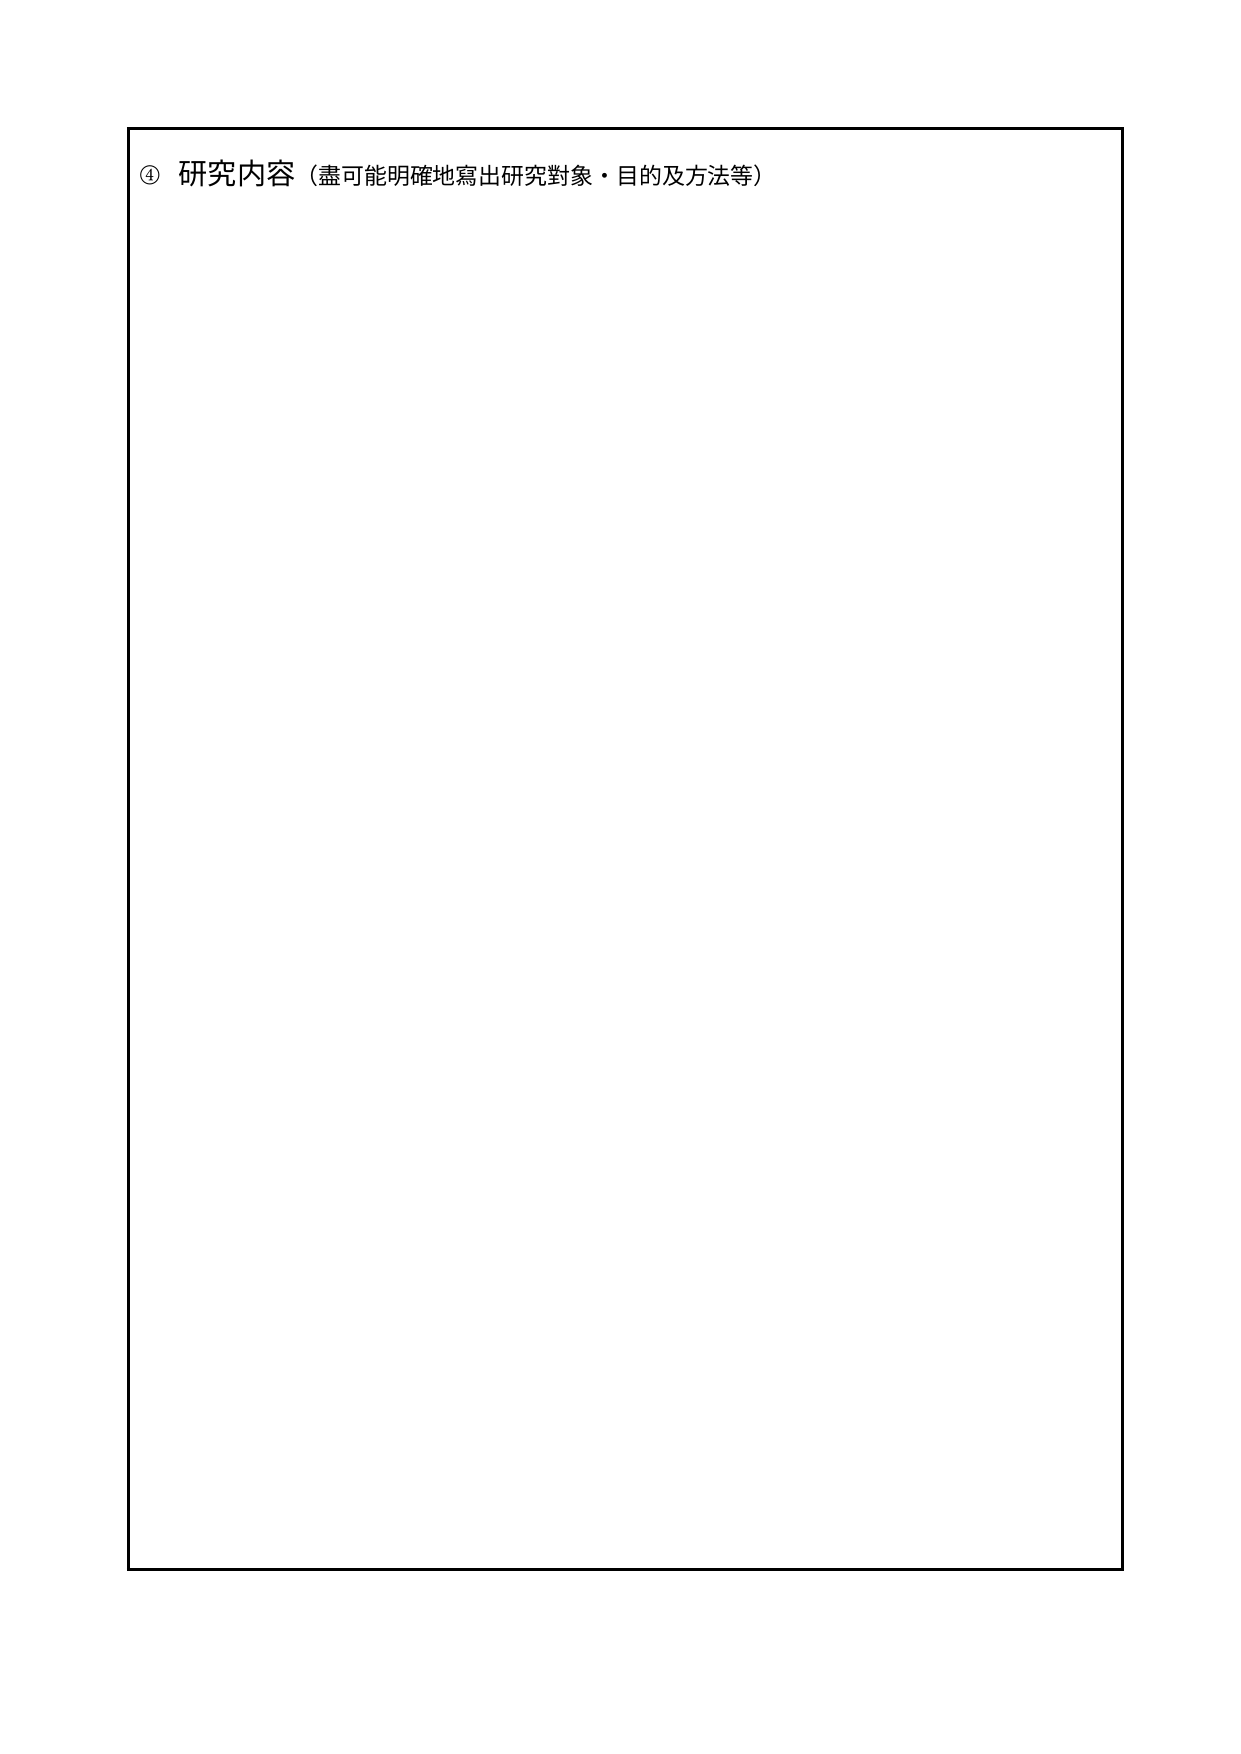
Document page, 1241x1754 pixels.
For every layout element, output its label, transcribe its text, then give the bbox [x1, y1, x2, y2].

table_cell ④ 研究内容（盡可能明確地寫出研究對象・目的及方法等） [130, 130, 1121, 1568]
